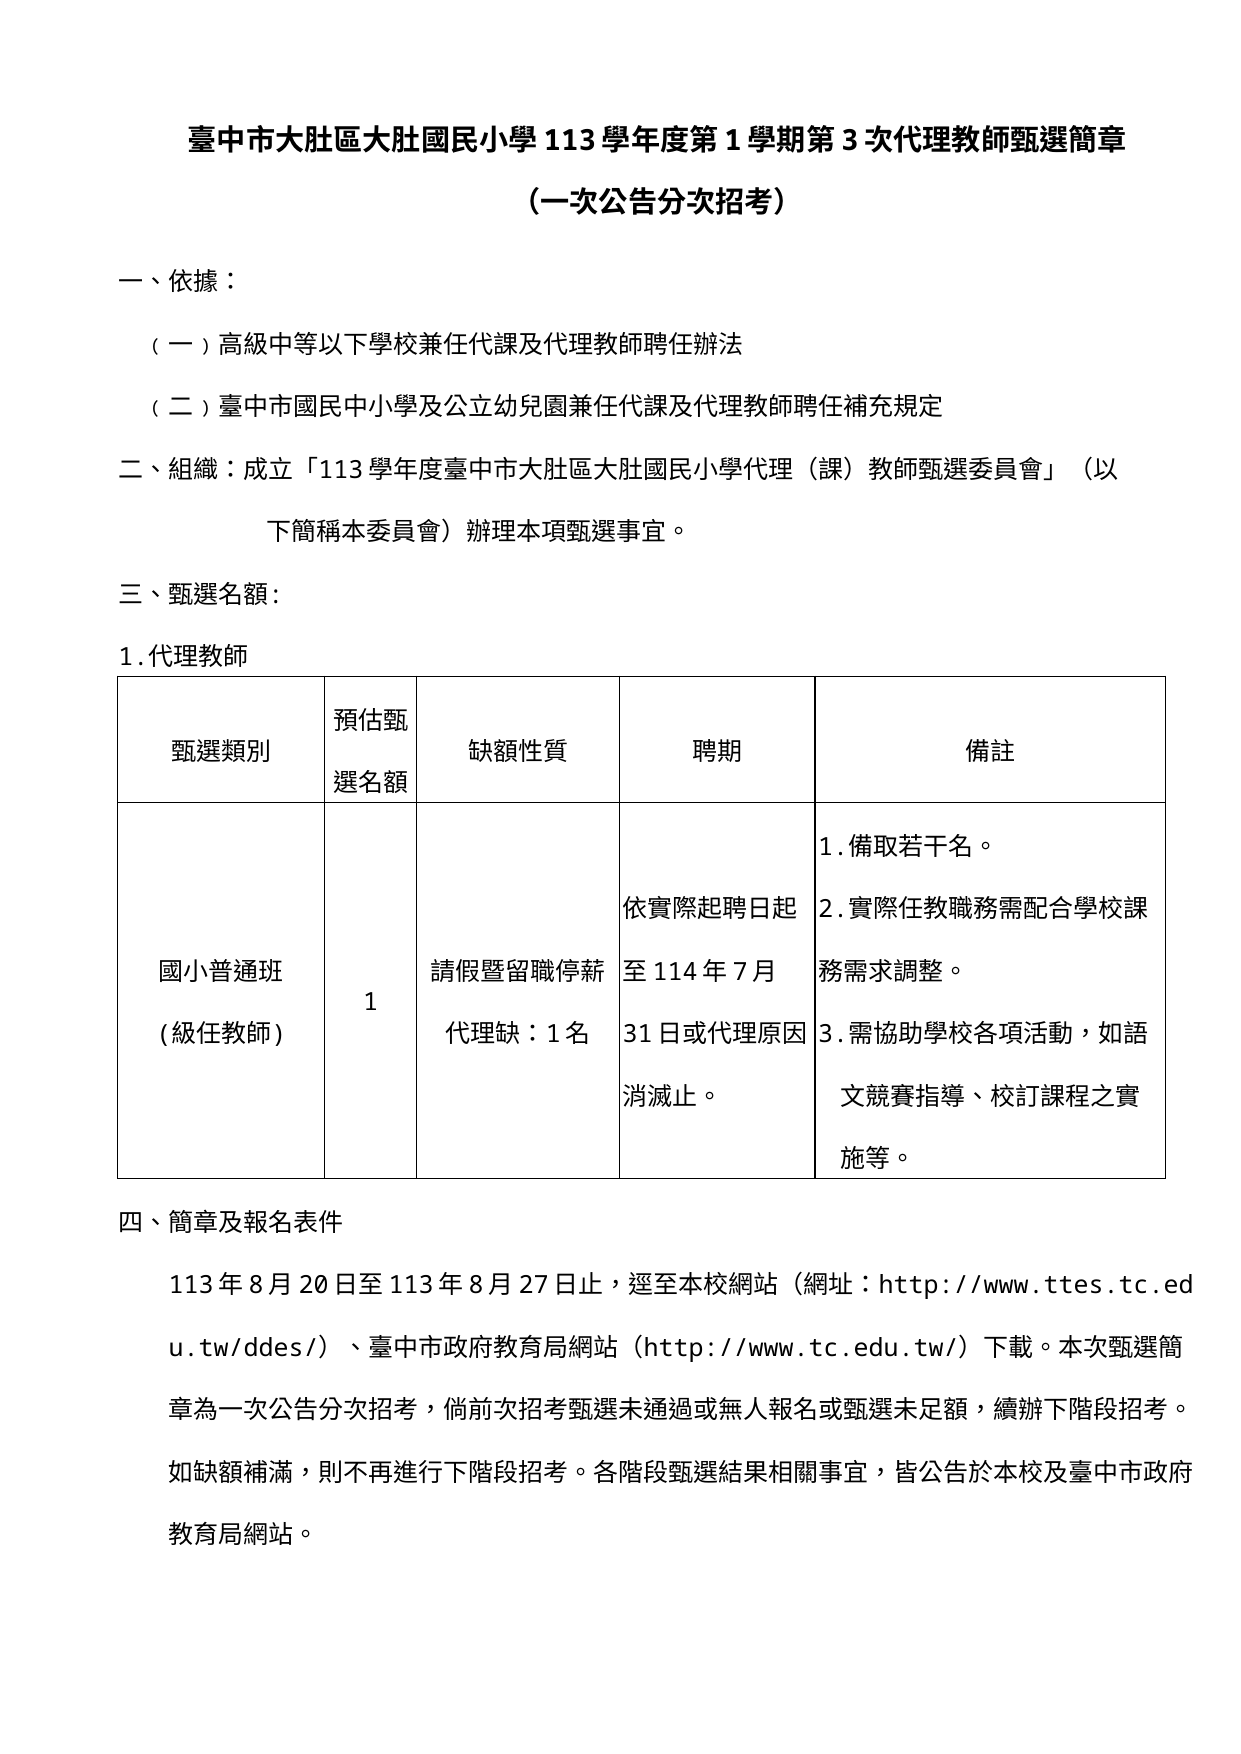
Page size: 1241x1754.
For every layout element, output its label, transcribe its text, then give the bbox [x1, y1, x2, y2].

text 1.代理教師 [118, 613, 1196, 676]
text 四、簡章及報名表件 113年8月20日至113年8月27日止，逕至本校網站（網址：http://www.ttes.tc.edu.tw/ddes/）、臺中市政府教育局網站（http://www.tc.edu.tw/）下載。本次甄選簡章為一次公告分次招考，倘前次招考甄選未通過或無人報名或甄選未足額，續辦下階段招考。如缺額補滿，則不再進行下階段招考。各階段甄選結果相關事宜，皆公告於本校及臺中市政府教育局網站。 [118, 1179, 1196, 1554]
text 一、依據： [118, 238, 1196, 301]
text 臺中市大肚區大肚國民小學113學年度第1學期第3次代理教師甄選簡章 [118, 96, 1196, 158]
table_cell 1 [325, 803, 416, 1178]
table_header 預估甄選名額 [325, 677, 416, 802]
table_cell 國小普通班 (級任教師) [118, 803, 324, 1178]
table_header 缺額性質 [417, 677, 619, 802]
table_header 備註 [816, 677, 1165, 802]
table_cell 依實際起聘日起至114年7月31日或代理原因消滅止。 [620, 803, 814, 1178]
table_cell 1.備取若干名。 2.實際任教職務需配合學校課務需求調整。 3.需協助學校各項活動，如語文競賽指導、校訂課程之實施等。 [816, 803, 1165, 1178]
text 下簡稱本委員會）辦理本項甄選事宜。 [221, 488, 1196, 551]
text （一次公告分次招考） [118, 158, 1196, 221]
text 二、組織：成立「113學年度臺中市大肚區大肚國民小學代理（課）教師甄選委員會」（以 [118, 426, 1196, 488]
text ﹙二﹚臺中市國民中小學及公立幼兒園兼任代課及代理教師聘任補充規定 [143, 363, 1196, 426]
table_cell 請假暨留職停薪代理缺：1名 [417, 803, 619, 1178]
table_header 甄選類別 [118, 677, 324, 802]
text ﹙一﹚高級中等以下學校兼任代課及代理教師聘任辦法 [143, 301, 1196, 363]
table_header 聘期 [620, 677, 814, 802]
text 三、甄選名額: [118, 551, 1196, 613]
